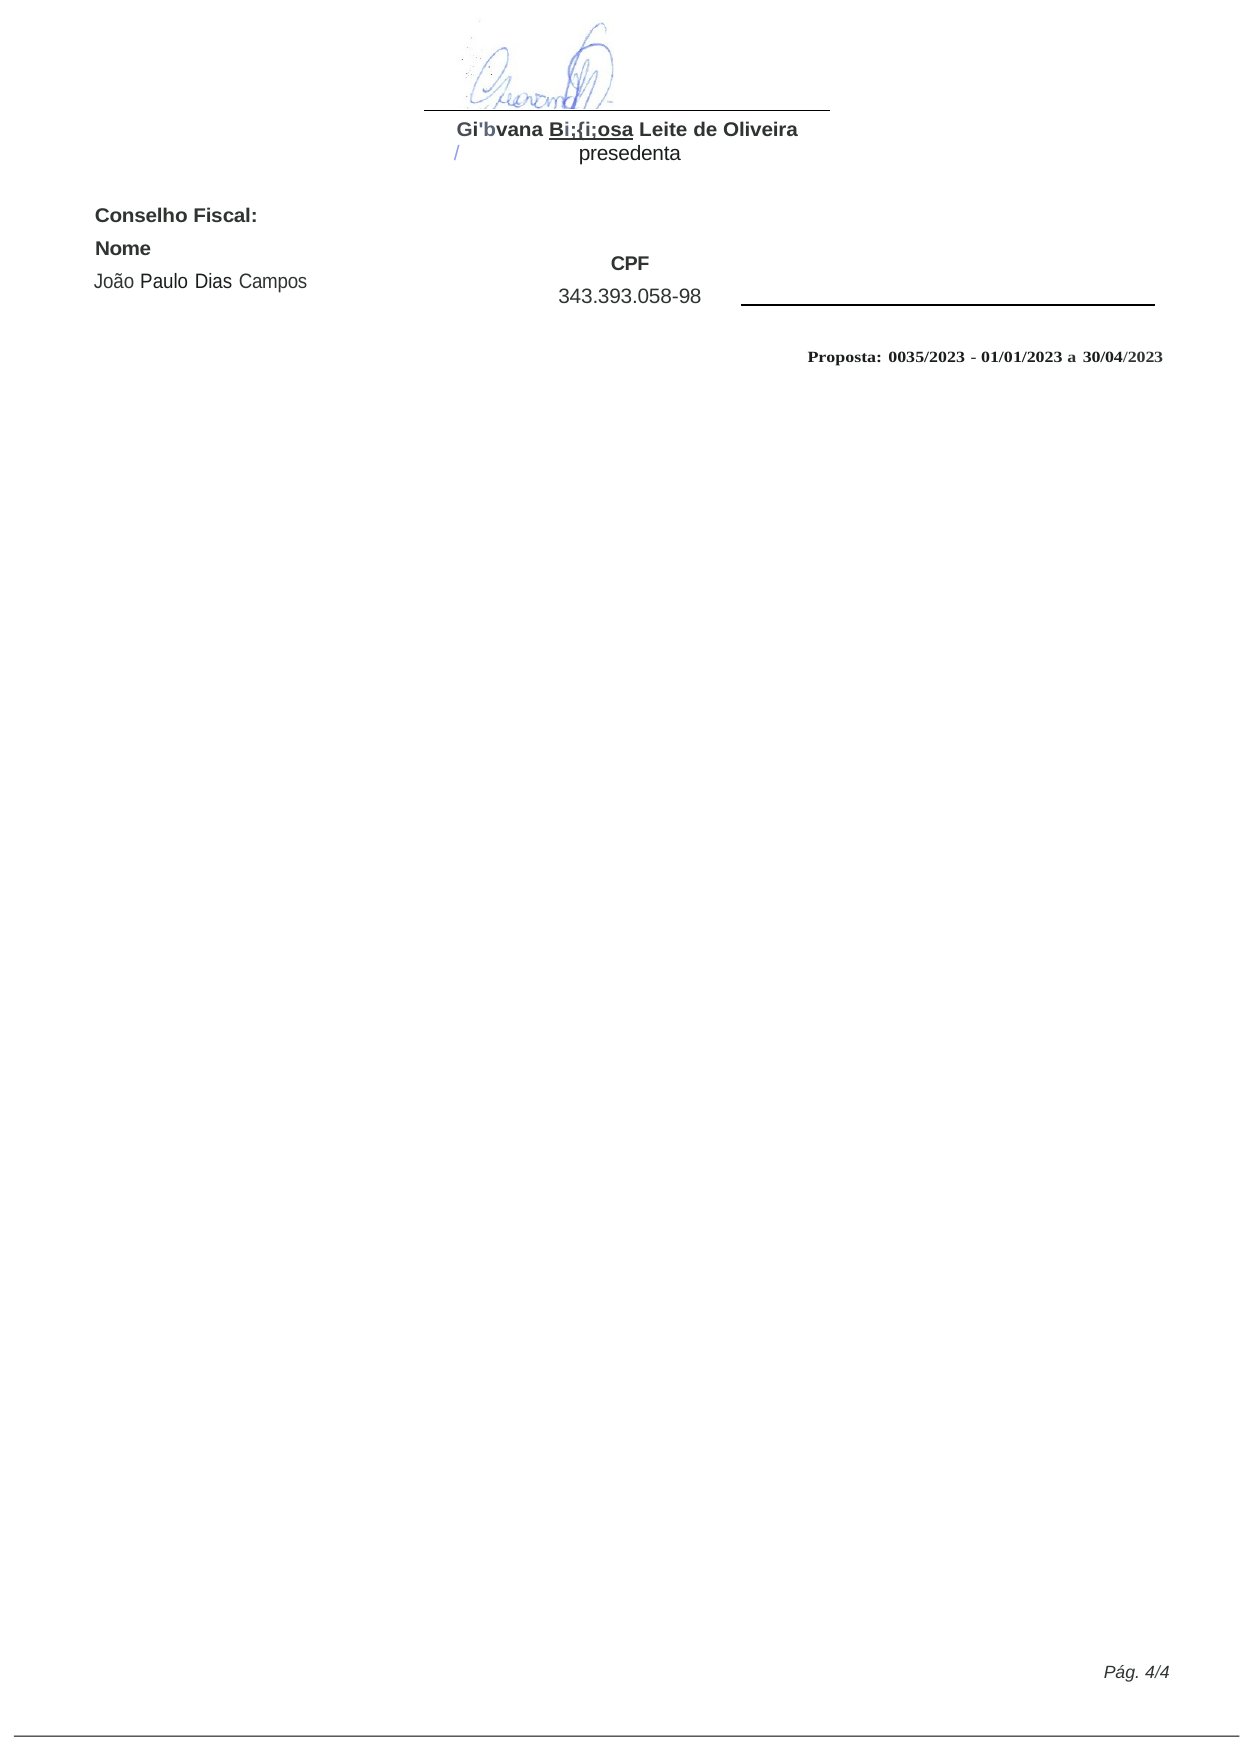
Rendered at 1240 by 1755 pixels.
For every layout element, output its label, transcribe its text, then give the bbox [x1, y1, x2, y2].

subtitle / presedenta [453, 141, 1239, 165]
text CPF [611, 251, 1239, 274]
text Conselho Fiscal: Nome [94, 203, 311, 259]
text Proposta: 0035/2023 - 01/01/2023 a 30/04/2023 [807, 348, 1239, 366]
text Gi'bvana Bi;{i;osa Leite de Oliveira [456, 118, 1239, 141]
subtitle 343.393.058-98 [558, 283, 1239, 307]
subtitle João Paulo Dias Campos [93, 269, 316, 293]
